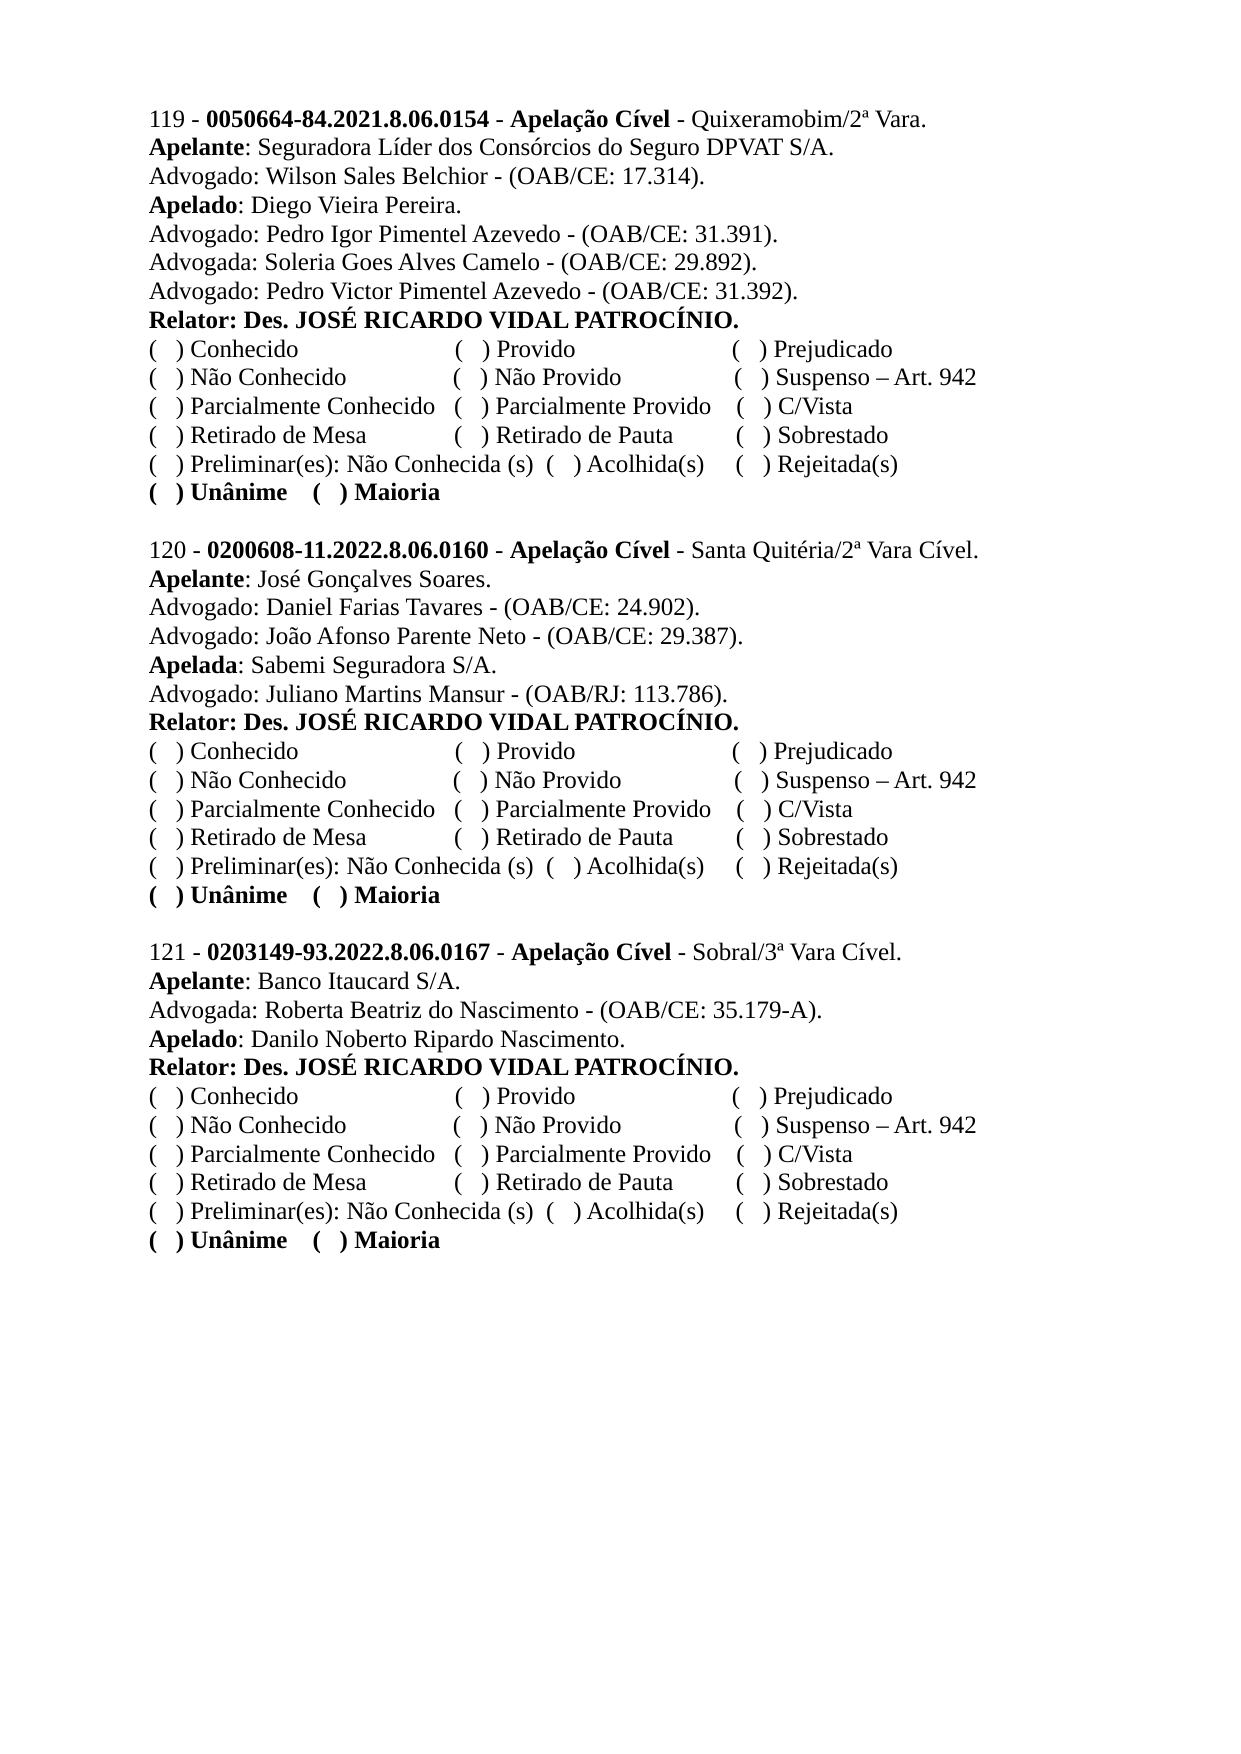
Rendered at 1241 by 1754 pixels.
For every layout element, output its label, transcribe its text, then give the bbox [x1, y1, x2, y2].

text ( ) Não Conhecido ( ) Não Provido ( ) Suspenso – Art. 942 [148, 362, 1158, 391]
text ( ) Preliminar(es): Não Conhecida (s) ( ) Acolhida(s) ( ) Rejeitada(s) [148, 851, 1158, 880]
text ( ) Unânime ( ) Maioria [148, 477, 1158, 506]
text Advogado: João Afonso Parente Neto - (OAB/CE: 29.387). [148, 621, 1141, 650]
text Relator: Des. JOSÉ RICARDO VIDAL PATROCÍNIO. [148, 707, 1141, 736]
text Relator: Des. JOSÉ RICARDO VIDAL PATROCÍNIO. [148, 305, 1141, 334]
text Apelado: Diego Vieira Pereira. [148, 190, 1141, 219]
text ( ) Não Conhecido ( ) Não Provido ( ) Suspenso – Art. 942 [148, 1110, 1158, 1139]
text Apelado: Danilo Noberto Ripardo Nascimento. [148, 1024, 1141, 1052]
text ( ) Preliminar(es): Não Conhecida (s) ( ) Acolhida(s) ( ) Rejeitada(s) [148, 1196, 1158, 1225]
text ( ) Não Conhecido ( ) Não Provido ( ) Suspenso – Art. 942 [148, 765, 1158, 794]
text ( ) Preliminar(es): Não Conhecida (s) ( ) Acolhida(s) ( ) Rejeitada(s) [148, 449, 1158, 477]
text ( ) Conhecido ( ) Provido ( ) Prejudicado [148, 1081, 1141, 1110]
text Advogada: Soleria Goes Alves Camelo - (OAB/CE: 29.892). [148, 247, 1141, 276]
text ( ) Unânime ( ) Maioria [148, 880, 1158, 909]
text Apelante: José Gonçalves Soares. [148, 564, 1141, 592]
text ( ) Retirado de Mesa ( ) Retirado de Pauta ( ) Sobrestado [148, 1167, 1158, 1196]
text ( ) Parcialmente Conhecido ( ) Parcialmente Provido ( ) C/Vista [148, 1139, 1158, 1167]
text ( ) Conhecido ( ) Provido ( ) Prejudicado [148, 334, 1141, 362]
text Apelante: Banco Itaucard S/A. [148, 966, 1141, 995]
text 119 - 0050664-84.2021.8.06.0154 - Apelação Cível - Quixeramobim/2ª Vara. [148, 104, 1141, 132]
text Advogada: Roberta Beatriz do Nascimento - (OAB/CE: 35.179-A). [148, 995, 1141, 1024]
text 120 - 0200608-11.2022.8.06.0160 - Apelação Cível - Santa Quitéria/2ª Vara Cível. [148, 535, 1141, 564]
text ( ) Conhecido ( ) Provido ( ) Prejudicado [148, 736, 1141, 765]
text Apelante: Seguradora Líder dos Consórcios do Seguro DPVAT S/A. [148, 132, 1141, 161]
text Advogado: Juliano Martins Mansur - (OAB/RJ: 113.786). [148, 679, 1141, 707]
text 121 - 0203149-93.2022.8.06.0167 - Apelação Cível - Sobral/3ª Vara Cível. [148, 937, 1141, 966]
text Advogado: Wilson Sales Belchior - (OAB/CE: 17.314). [148, 161, 1141, 190]
text Advogado: Daniel Farias Tavares - (OAB/CE: 24.902). [148, 592, 1141, 621]
text ( ) Parcialmente Conhecido ( ) Parcialmente Provido ( ) C/Vista [148, 794, 1158, 822]
text Advogado: Pedro Igor Pimentel Azevedo - (OAB/CE: 31.391). [148, 219, 1141, 247]
text Apelada: Sabemi Seguradora S/A. [148, 650, 1141, 679]
text Advogado: Pedro Victor Pimentel Azevedo - (OAB/CE: 31.392). [148, 276, 1141, 305]
text ( ) Parcialmente Conhecido ( ) Parcialmente Provido ( ) C/Vista [148, 391, 1158, 420]
text ( ) Retirado de Mesa ( ) Retirado de Pauta ( ) Sobrestado [148, 420, 1158, 449]
text ( ) Unânime ( ) Maioria [148, 1225, 1158, 1254]
text Relator: Des. JOSÉ RICARDO VIDAL PATROCÍNIO. [148, 1052, 1141, 1081]
text ( ) Retirado de Mesa ( ) Retirado de Pauta ( ) Sobrestado [148, 822, 1158, 851]
